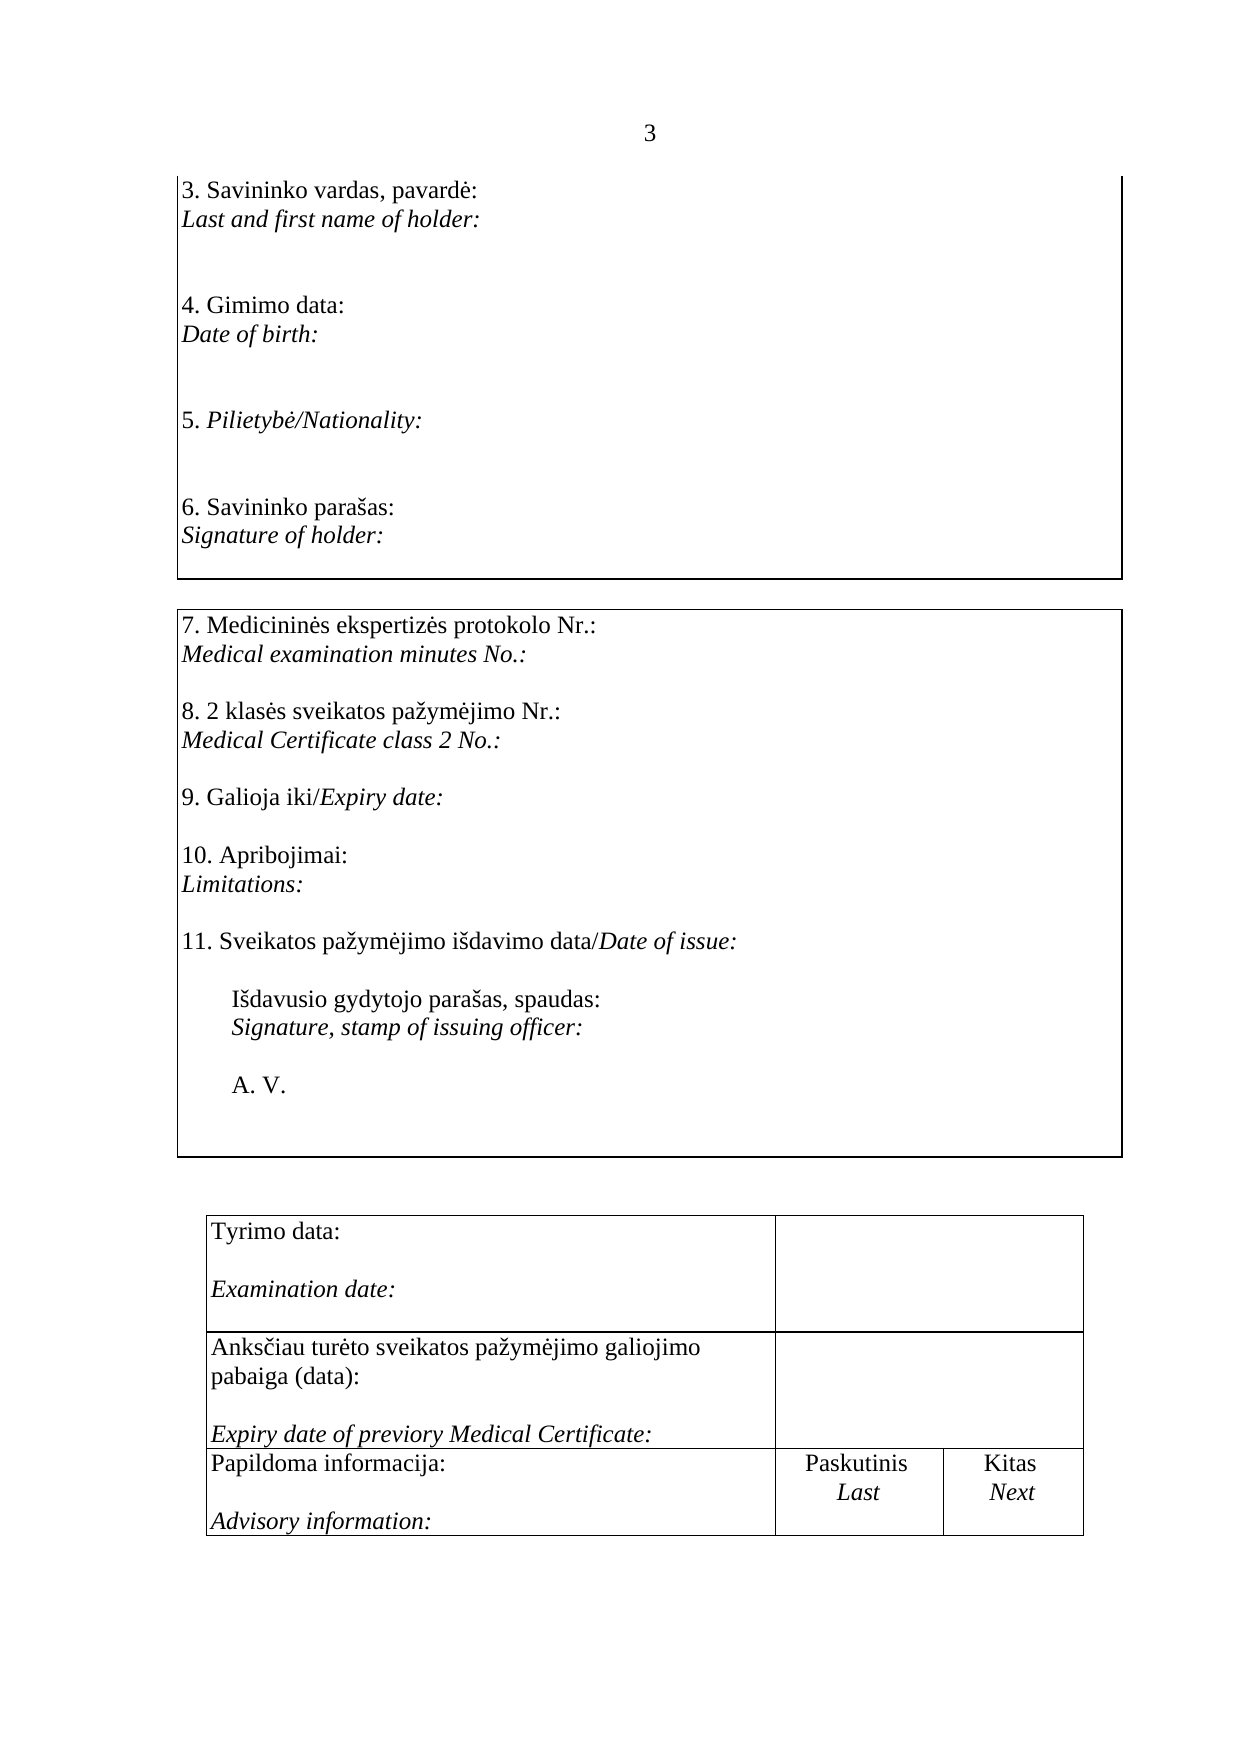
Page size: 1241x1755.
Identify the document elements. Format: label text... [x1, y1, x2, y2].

table_cell 8. 2 klasės sveikatos pažymėjimo Nr.: Medical Certificate class 2 No.: [178, 696, 1121, 782]
table_cell Kitas Next [944, 1449, 1083, 1535]
table_cell Papildoma informacija: Advisory information: [207, 1449, 775, 1535]
table_cell 4. Gimimo data: Date of birth: [178, 291, 1121, 406]
table_cell [776, 1216, 1083, 1331]
table_cell 6. Savininko parašas: Signature of holder: [178, 492, 1121, 578]
table_header [1083, 1187, 1122, 1215]
table_cell 3. Savininko vardas, pavardė: Last and first name of holder: [178, 176, 1121, 291]
table_cell 11. Sveikatos pažymėjimo išdavimo data/Date of issue: [178, 926, 1121, 984]
table_header 7. Medicininės ekspertizės protokolo Nr.: Medical examination minutes No.: [178, 610, 1121, 696]
table_cell [1084, 1215, 1122, 1331]
table_cell Išdavusio gydytojo parašas, spaudas: Signature, stamp of issuing officer: [178, 984, 1121, 1070]
table_cell A. V. [178, 1070, 1121, 1156]
table_cell 9. Galioja iki/Expiry date: [178, 783, 1121, 840]
table_header [776, 1187, 1083, 1215]
table_cell [776, 1333, 1083, 1447]
table_cell Tyrimo data: Examination date: [207, 1216, 775, 1331]
table_header [177, 1187, 206, 1215]
table_cell [1084, 1448, 1122, 1535]
table_cell [177, 1448, 206, 1535]
table_cell 5. Pilietybė/Nationality: [178, 406, 1121, 492]
table_cell [177, 1215, 206, 1331]
table_cell Anksčiau turėto sveikatos pažymėjimo galiojimo pabaiga (data): Expiry date of previory Medical Certificate: [207, 1333, 775, 1447]
table_cell 10. Apribojimai: Limitations: [178, 840, 1121, 926]
table_header [206, 1187, 776, 1215]
table_cell [177, 1331, 206, 1447]
table_cell Paskutinis Last [776, 1449, 943, 1535]
table_cell [1084, 1331, 1122, 1447]
